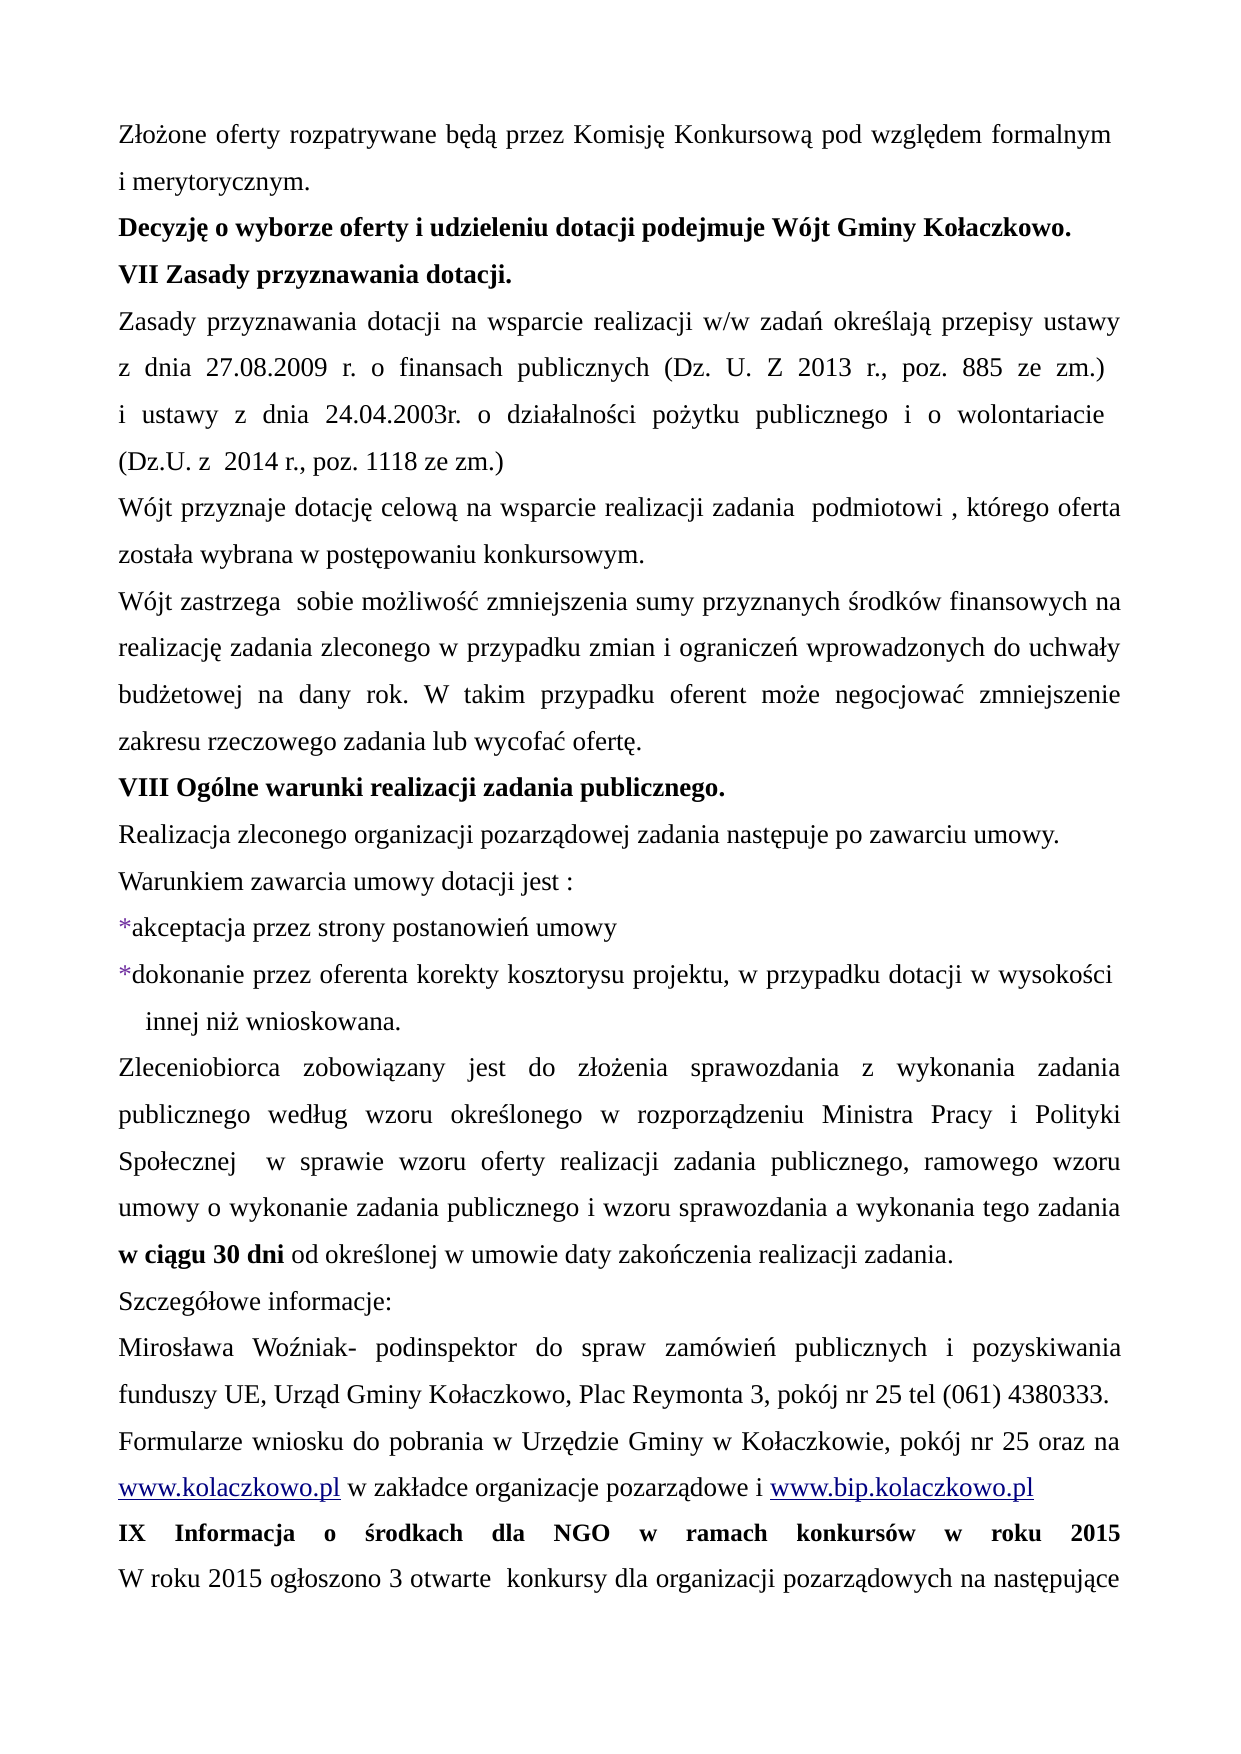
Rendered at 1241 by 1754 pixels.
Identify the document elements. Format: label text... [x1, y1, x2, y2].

text *dokonanie przez oferenta korekty kosztorysu projektu, w przypadku dotacji w wysokości innej niż wnioskowana. [118, 958, 1122, 1036]
text IX Informacja o środkach dla NGO w ramach konkursów w roku 2015 W roku 2015 ogłoszono 3 otwarte konkursy dla organizacji pozarządowych na następujące [118, 1518, 1122, 1593]
text VII Zasady przyznawania dotacji. [118, 258, 1122, 289]
text VIII Ogólne warunki realizacji zadania publicznego. [118, 771, 1122, 803]
text Wójt zastrzega sobie możliwość zmniejszenia sumy przyznanych środków finansowych na realizację zadania zleconego w przypadku zmian i ograniczeń wprowadzonych do uchwały budżetowej na dany rok. W takim przypadku oferent może negocjować zmniejszenie zakresu rzeczowego zadania lub wycofać ofertę. [118, 585, 1122, 756]
text Wójt przyznaje dotację celową na wsparcie realizacji zadania podmiotowi , którego oferta została wybrana w postępowaniu konkursowym. [118, 491, 1122, 569]
text *akceptacja przez strony postanowień umowy [118, 911, 1122, 943]
text Złożone oferty rozpatrywane będą przez Komisję Konkursową pod względem formalnym i merytorycznym. [118, 118, 1122, 196]
text Szczegółowe informacje: [118, 1285, 1122, 1316]
text Warunkiem zawarcia umowy dotacji jest : [118, 865, 1122, 896]
text Zasady przyznawania dotacji na wsparcie realizacji w/w zadań określają przepisy ustawy z dnia 27.08.2009 r. o finansach publicznych (Dz. U. Z 2013 r., poz. 885 ze zm.) i ustawy z dnia 24.04.2003r. o działalności pożytku publicznego i o wolontariacie (Dz.U. z 2014 r., poz. 1118 ze zm.) [118, 305, 1122, 476]
text Zleceniobiorca zobowiązany jest do złożenia sprawozdania z wykonania zadania publicznego według wzoru określonego w rozporządzeniu Ministra Pracy i Polityki Społecznej w sprawie wzoru oferty realizacji zadania publicznego, ramowego wzoru umowy o wykonanie zadania publicznego i wzoru sprawozdania a wykonania tego zadania w ciągu 30 dni od określonej w umowie daty zakończenia realizacji zadania. [118, 1051, 1122, 1269]
text Formularze wniosku do pobrania w Urzędzie Gminy w Kołaczkowie, pokój nr 25 oraz na www.kolaczkowo.pl w zakładce organizacje pozarządowe i www.bip.kolaczkowo.pl [118, 1425, 1122, 1503]
text Mirosława Woźniak- podinspektor do spraw zamówień publicznych i pozyskiwania funduszy UE, Urząd Gminy Kołaczkowo, Plac Reymonta 3, pokój nr 25 tel (061) 4380333. [118, 1331, 1122, 1409]
text Decyzję o wyborze oferty i udzieleniu dotacji podejmuje Wójt Gminy Kołaczkowo. [118, 211, 1122, 243]
text Realizacja zleconego organizacji pozarządowej zadania następuje po zawarciu umowy. [118, 818, 1122, 849]
